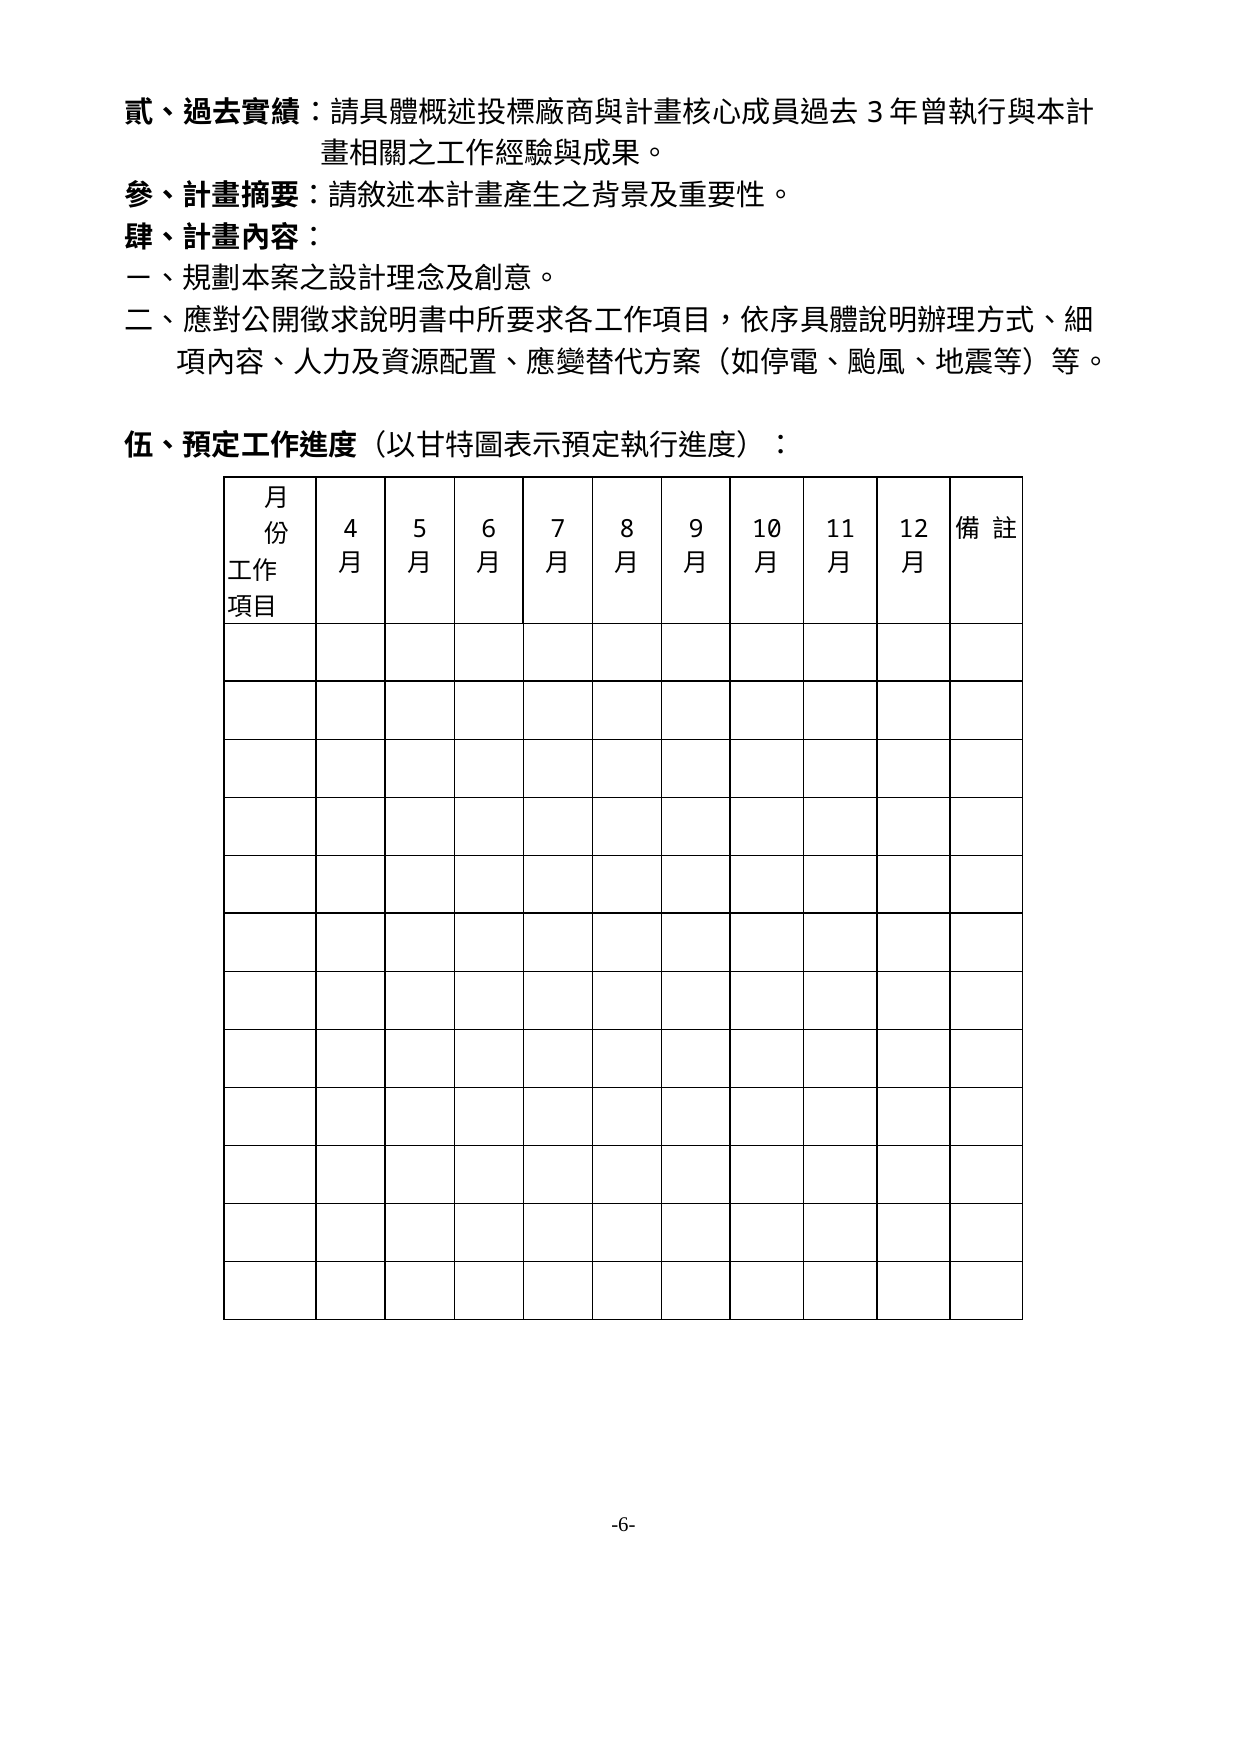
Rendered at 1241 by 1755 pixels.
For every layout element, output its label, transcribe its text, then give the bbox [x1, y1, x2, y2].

table_cell [878, 1088, 949, 1145]
table_cell [731, 1204, 803, 1261]
table_header 8 月 [593, 478, 661, 623]
table_cell [804, 1204, 876, 1261]
table_cell [317, 624, 384, 680]
table_cell [455, 972, 523, 1029]
table_cell [731, 914, 803, 971]
table_header 9 月 [662, 478, 729, 623]
table_cell [524, 1262, 592, 1319]
table_cell [878, 624, 949, 680]
table_cell [878, 1204, 949, 1261]
table_cell [951, 798, 1022, 855]
table_cell [878, 1146, 949, 1203]
table_header 月份 工作 項目 [225, 478, 315, 623]
table_cell [455, 914, 523, 971]
table_header 10 月 [731, 478, 803, 623]
table_cell [804, 972, 876, 1029]
table_cell [455, 856, 523, 912]
table_cell [804, 624, 876, 680]
table_cell [317, 914, 384, 971]
table_cell [386, 682, 454, 739]
table_cell [662, 1146, 729, 1203]
table_cell [386, 1204, 454, 1261]
table_cell [593, 1030, 661, 1087]
table_cell [225, 1088, 315, 1145]
table_cell [386, 1030, 454, 1087]
table_cell [951, 1030, 1022, 1087]
table_header 11 月 [804, 478, 876, 623]
table_cell [317, 1030, 384, 1087]
table_cell [951, 972, 1022, 1029]
table_cell [731, 972, 803, 1029]
table_cell [593, 1204, 661, 1261]
table_cell [731, 856, 803, 912]
table_cell [951, 914, 1022, 971]
table_cell [662, 740, 729, 797]
table_cell [524, 798, 592, 855]
table_cell [804, 798, 876, 855]
table_cell [731, 1146, 803, 1203]
table_cell [317, 972, 384, 1029]
table_cell [225, 1262, 315, 1319]
table_cell [455, 1088, 523, 1145]
table_cell [878, 1030, 949, 1087]
table_cell [593, 798, 661, 855]
table_cell [225, 624, 315, 680]
table_cell [524, 1204, 592, 1261]
table_cell [455, 1146, 523, 1203]
table_cell [317, 1204, 384, 1261]
table_cell [317, 1262, 384, 1319]
table_cell [386, 1262, 454, 1319]
table_cell [593, 1146, 661, 1203]
table_cell [593, 1088, 661, 1145]
table_cell [386, 914, 454, 971]
table_cell [524, 972, 592, 1029]
table_cell [225, 798, 315, 855]
table_cell [225, 856, 315, 912]
table_cell [878, 1262, 949, 1319]
table_cell [804, 914, 876, 971]
table_cell [455, 1204, 523, 1261]
table_cell [524, 682, 592, 739]
table_cell [317, 682, 384, 739]
table_cell [225, 914, 315, 971]
table_cell [951, 1262, 1022, 1319]
table_cell [225, 682, 315, 739]
table_cell [878, 740, 949, 797]
table_cell [225, 1204, 315, 1261]
table_cell [225, 1030, 315, 1087]
table_cell [455, 740, 523, 797]
table_cell [317, 1146, 384, 1203]
table_cell [593, 1262, 661, 1319]
table_cell [386, 798, 454, 855]
table_cell [662, 1262, 729, 1319]
table_cell [317, 798, 384, 855]
table_cell [731, 624, 803, 680]
table_cell [524, 740, 592, 797]
table_cell [878, 682, 949, 739]
table_cell [804, 1262, 876, 1319]
table_cell [878, 856, 949, 912]
table_header 7 月 [524, 478, 592, 623]
table_cell [662, 624, 729, 680]
table_cell [662, 914, 729, 971]
table_cell [225, 740, 315, 797]
table_cell [731, 798, 803, 855]
table_header 備 註 [951, 478, 1022, 623]
table_cell [593, 856, 661, 912]
table_header 6 月 [455, 478, 522, 623]
table_cell [662, 1030, 729, 1087]
table_cell [593, 682, 661, 739]
text 參、計畫摘要：請敘述本計畫產生之背景及重要性。 [124, 172, 1116, 214]
table_cell [951, 740, 1022, 797]
table_cell [386, 624, 454, 680]
table_cell [317, 740, 384, 797]
table_cell [317, 856, 384, 912]
table_cell [524, 1030, 592, 1087]
table_header 12 月 [878, 478, 949, 623]
table_cell [593, 972, 661, 1029]
table_header 5 月 [386, 478, 454, 623]
table_cell [455, 624, 523, 680]
table_cell [662, 1204, 729, 1261]
table_cell [386, 972, 454, 1029]
table_cell [804, 682, 876, 739]
table_cell [878, 914, 949, 971]
table_cell [951, 1088, 1022, 1145]
table_cell [731, 1088, 803, 1145]
table_cell [662, 1088, 729, 1145]
table_cell [386, 856, 454, 912]
text 伍、預定工作進度（以甘特圖表示預定執行進度）： [124, 422, 1122, 464]
table_cell [386, 740, 454, 797]
table_cell [455, 682, 523, 739]
table_cell [455, 1030, 523, 1087]
table_cell [593, 740, 661, 797]
table_cell [593, 914, 661, 971]
text 貳、過去實績：請具體概述投標廠商與計畫核心成員過去3年曾執行與本計畫相關之工作經驗與成果。 [124, 89, 1095, 172]
text 肆、計畫內容： [124, 214, 1095, 255]
table_cell [225, 972, 315, 1029]
table_cell [386, 1146, 454, 1203]
table_cell [524, 1088, 592, 1145]
table_cell [951, 624, 1022, 680]
table_cell [951, 682, 1022, 739]
table_cell [662, 682, 729, 739]
table_cell [662, 856, 729, 912]
table_cell [455, 1262, 523, 1319]
table_cell [455, 798, 523, 855]
table_cell [662, 972, 729, 1029]
table_cell [804, 740, 876, 797]
table_cell [731, 740, 803, 797]
table_cell [524, 1146, 592, 1203]
table_cell [731, 682, 803, 739]
table_cell [662, 798, 729, 855]
table_cell [878, 972, 949, 1029]
table_cell [225, 1146, 315, 1203]
table_cell [804, 1146, 876, 1203]
table_cell [524, 914, 592, 971]
table_cell [731, 1030, 803, 1087]
table_cell [731, 1262, 803, 1319]
table_cell [524, 624, 592, 680]
table_cell [593, 624, 661, 680]
table_header 4 月 [317, 478, 384, 623]
table_cell [951, 1146, 1022, 1203]
text ㄧ、規劃本案之設計理念及創意。 [124, 255, 1095, 297]
table_cell [878, 798, 949, 855]
table_cell [386, 1088, 454, 1145]
table_cell [524, 856, 592, 912]
text 二、應對公開徵求說明書中所要求各工作項目，依序具體說明辦理方式、細項內容、人力及資源配置、應變替代方案（如停電、颱風、地震等）等。 [124, 297, 1095, 380]
table_cell [951, 1204, 1022, 1261]
table_cell [804, 1030, 876, 1087]
table_cell [804, 856, 876, 912]
table_cell [317, 1088, 384, 1145]
table_cell [951, 856, 1022, 912]
table_cell [804, 1088, 876, 1145]
